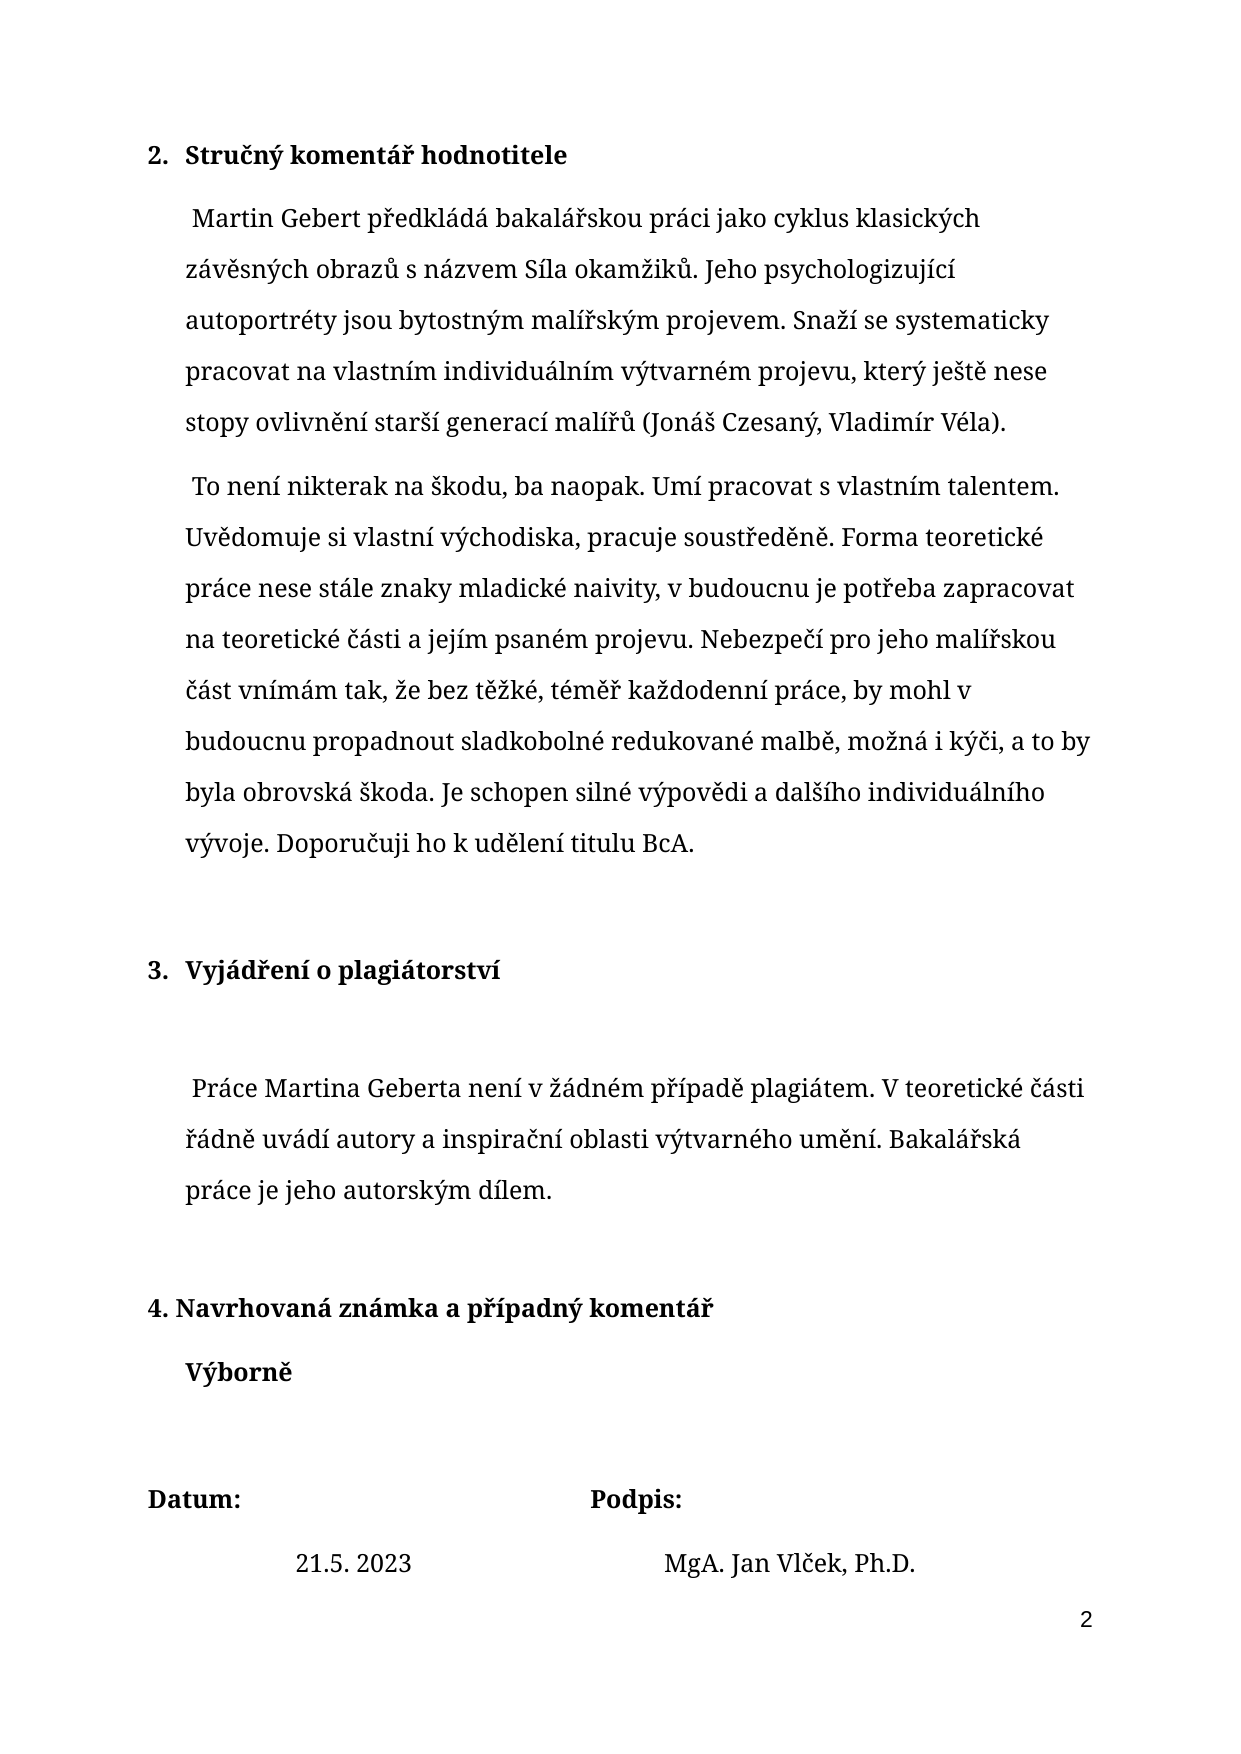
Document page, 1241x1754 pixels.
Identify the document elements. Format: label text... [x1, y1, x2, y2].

text Práce Martina Geberta není v žádném případě plagiátem. V teoretické části řádně uvádí autory a inspirační oblasti výtvarného umění. Bakalářská práce je jeho autorským dílem. [185, 1071, 1093, 1207]
text Datum: Podpis: [148, 1482, 1093, 1516]
text 4. Navrhovaná známka a případný komentář [148, 1291, 1093, 1325]
list Vyjádření o plagiátorství [148, 953, 1093, 987]
text 21.5. 2023 MgA. Jan Vlček, Ph.D. [148, 1545, 1093, 1579]
text Martin Gebert předkládá bakalářskou práci jako cyklus klasických závěsných obrazů s názvem Síla okamžiků. Jeho psychologizující autoportréty jsou bytostným malířským projevem. Snaží se systematicky pracovat na vlastním individuálním výtvarném projevu, který ještě nese stopy ovlivnění starší generací malířů (Jonáš Czesaný, Vladimír Véla). [185, 201, 1093, 439]
text Výborně [185, 1354, 1093, 1389]
list Stručný komentář hodnotitele [148, 137, 1093, 171]
text To není nikterak na škodu, ba naopak. Umí pracovat s vlastním talentem. Uvědomuje si vlastní východiska, pracuje soustředěně. Forma teoretické práce nese stále znaky mladické naivity, v budoucnu je potřeba zapracovat na teoretické části a jejím psaném projevu. Nebezpečí pro jeho malířskou část vnímám tak, že bez těžké, téměř každodenní práce, by mohl v budoucnu propadnout sladkobolné redukované malbě, možná i kýči, a to by byla obrovská škoda. Je schopen silné výpovědi a dalšího individuálního vývoje. Doporučuji ho k udělení titulu BcA. [185, 468, 1093, 860]
